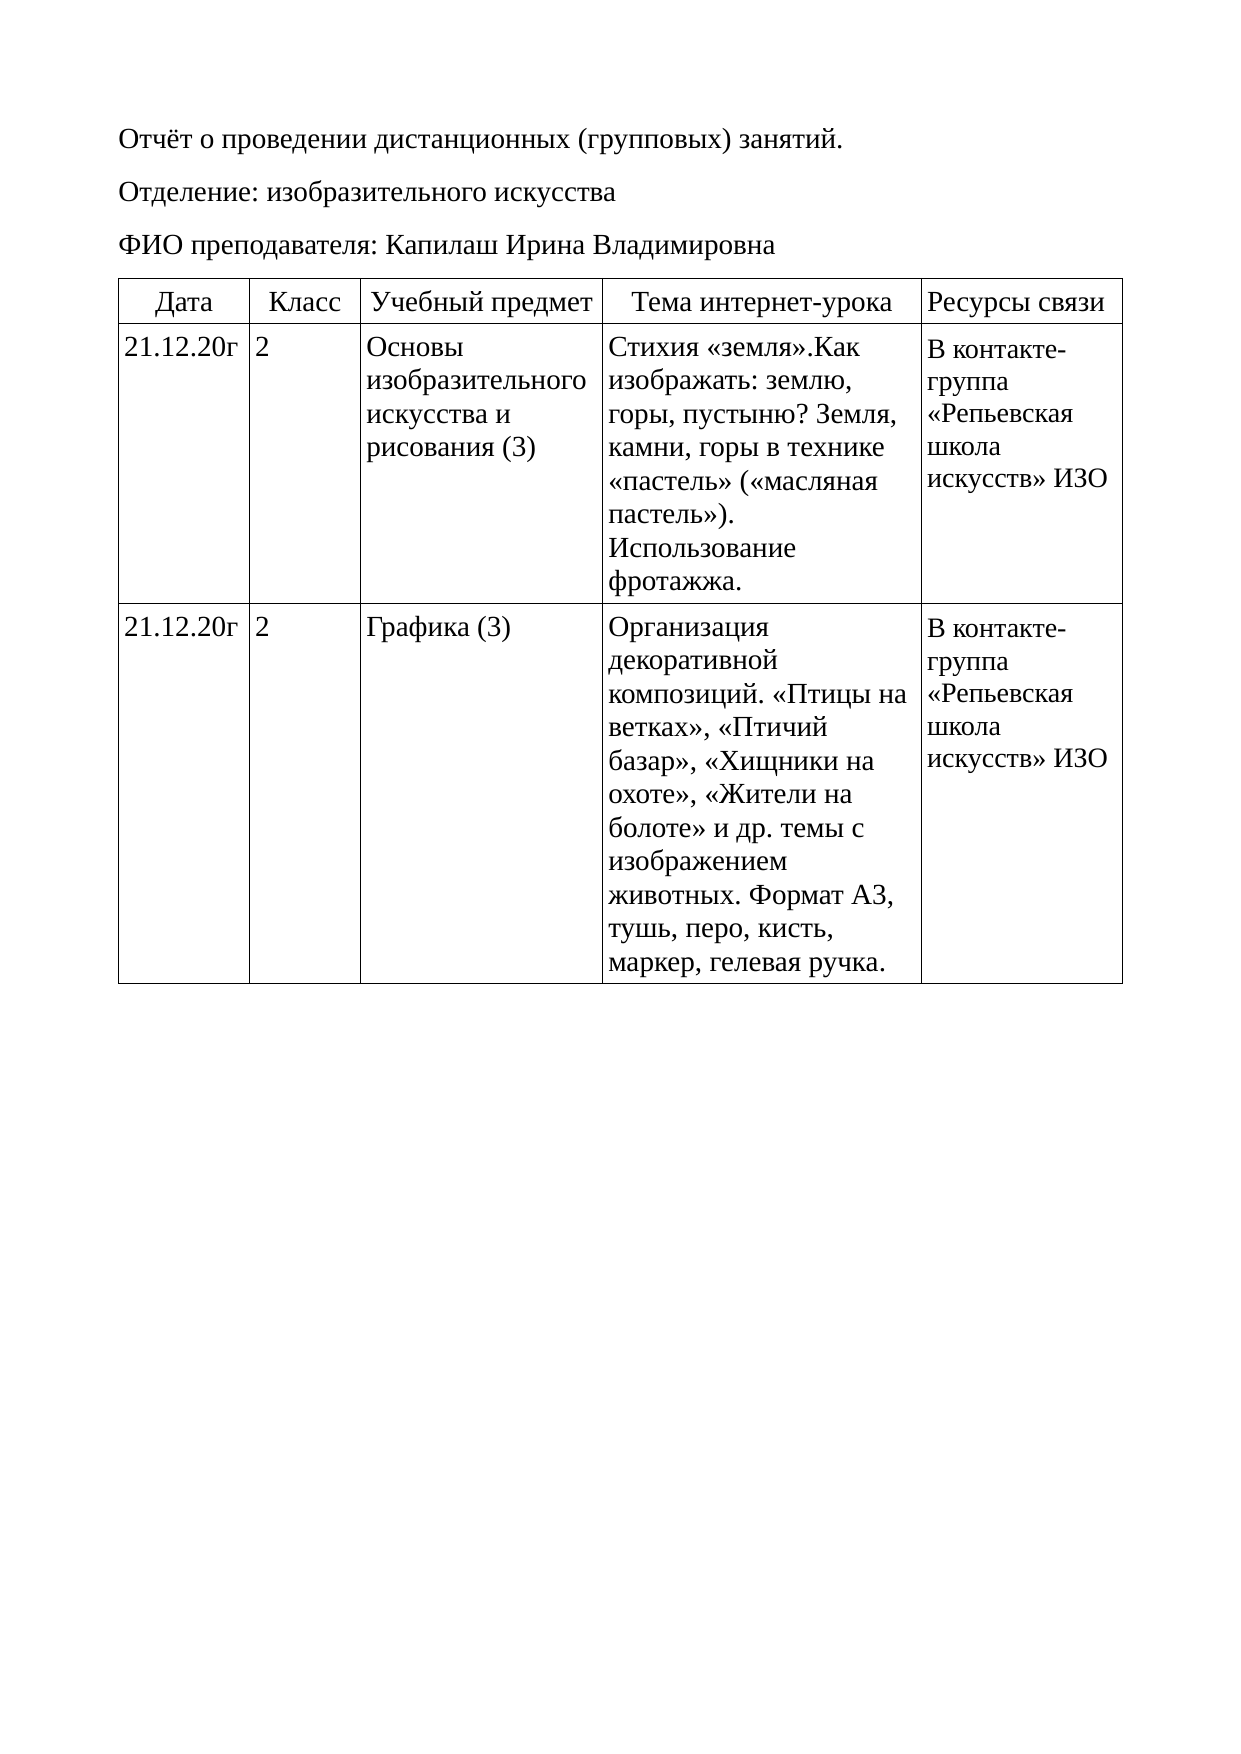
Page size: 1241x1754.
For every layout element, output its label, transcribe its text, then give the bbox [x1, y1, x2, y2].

table_cell 21.12.20г [119, 324, 249, 603]
table_header Дата [119, 279, 249, 323]
table_cell Стихия «земля».Как изображать: землю, горы, пустыню? Земля, камни, горы в технике «пастель» («масляная пастель»). Использование фротажжа. [603, 324, 921, 603]
table_cell В контакте-группа «Репьевская школа искусств» ИЗО [922, 324, 1122, 603]
text Отделение: изобразительного искусства [118, 174, 1122, 208]
table_cell 2 [250, 324, 360, 603]
table_header Учебный предмет [361, 279, 602, 323]
table_cell 2 [250, 604, 360, 983]
table_header Ресурсы связи [922, 279, 1122, 323]
table_cell Графика (3) [361, 604, 602, 983]
text Отчёт о проведении дистанционных (групповых) занятий. [118, 121, 1122, 154]
table_header Класс [250, 279, 360, 323]
table_cell Организация декоративной композиций. «Птицы на ветках», «Птичий базар», «Хищники на охоте», «Жители на болоте» и др. темы с изображением животных. Формат А3, тушь, перо, кисть, маркер, гелевая ручка. [603, 604, 921, 983]
table_cell Основы изобразительного искусства и рисования (3) [361, 324, 602, 603]
table_cell В контакте-группа «Репьевская школа искусств» ИЗО [922, 604, 1122, 983]
text ФИО преподавателя: Капилаш Ирина Владимировна [118, 227, 1122, 261]
table_cell 21.12.20г [119, 604, 249, 983]
table_header Тема интернет-урока [603, 279, 921, 323]
